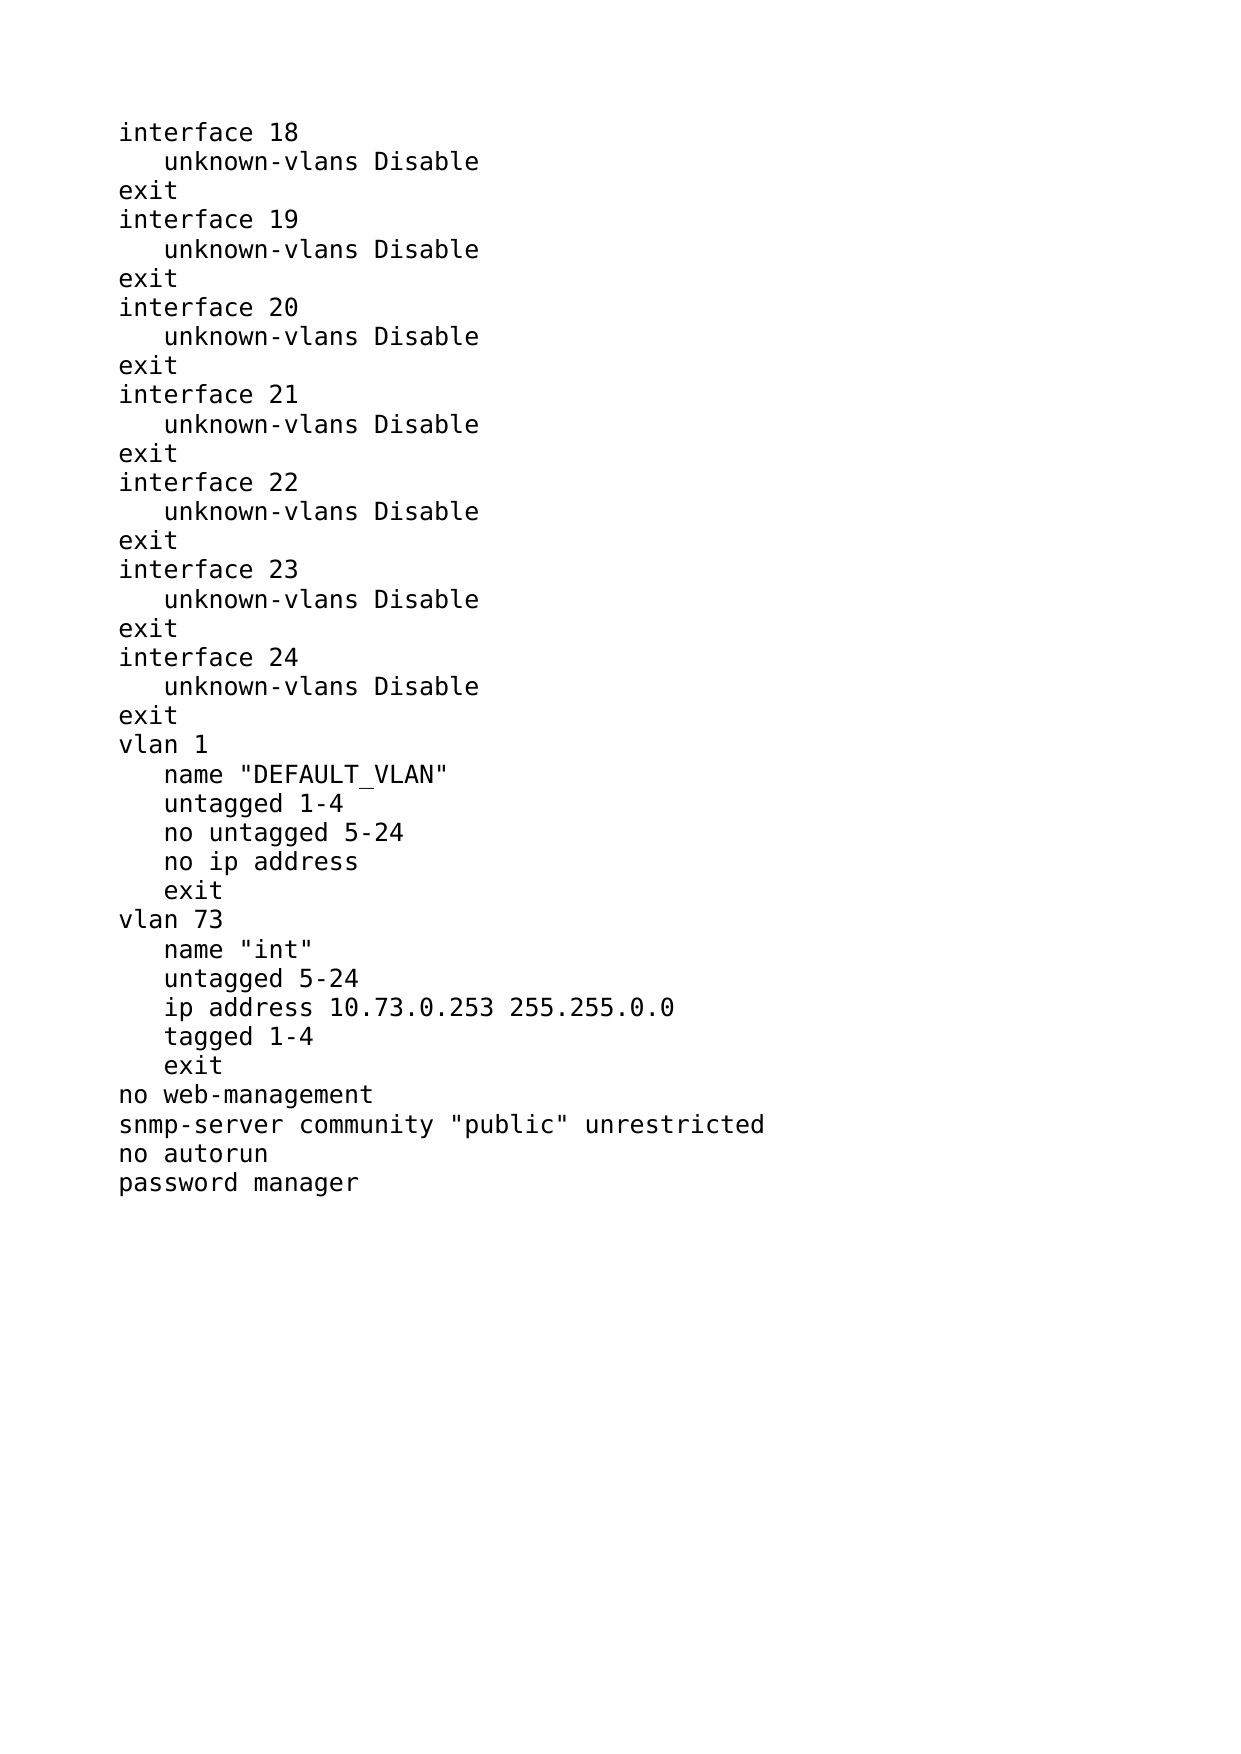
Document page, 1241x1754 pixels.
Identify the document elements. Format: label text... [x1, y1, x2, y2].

text interface 18 unknown-vlans Disable exit interface 19 unknown-vlans Disable exit interface 20 unknown-vlans Disable exit interface 21 unknown-vlans Disable exit interface 22 unknown-vlans Disable exit interface 23 unknown-vlans Disable exit interface 24 unknown-vlans Disable exit vlan 1 name "DEFAULT_VLAN" untagged 1-4 no untagged 5-24 no ip address exit vlan 73 name "int" untagged 5-24 ip address 10.73.0.253 255.255.0.0 tagged 1-4 exit no web-management snmp-server community "public" unrestricted no autorun password manager [118, 118, 1122, 1197]
